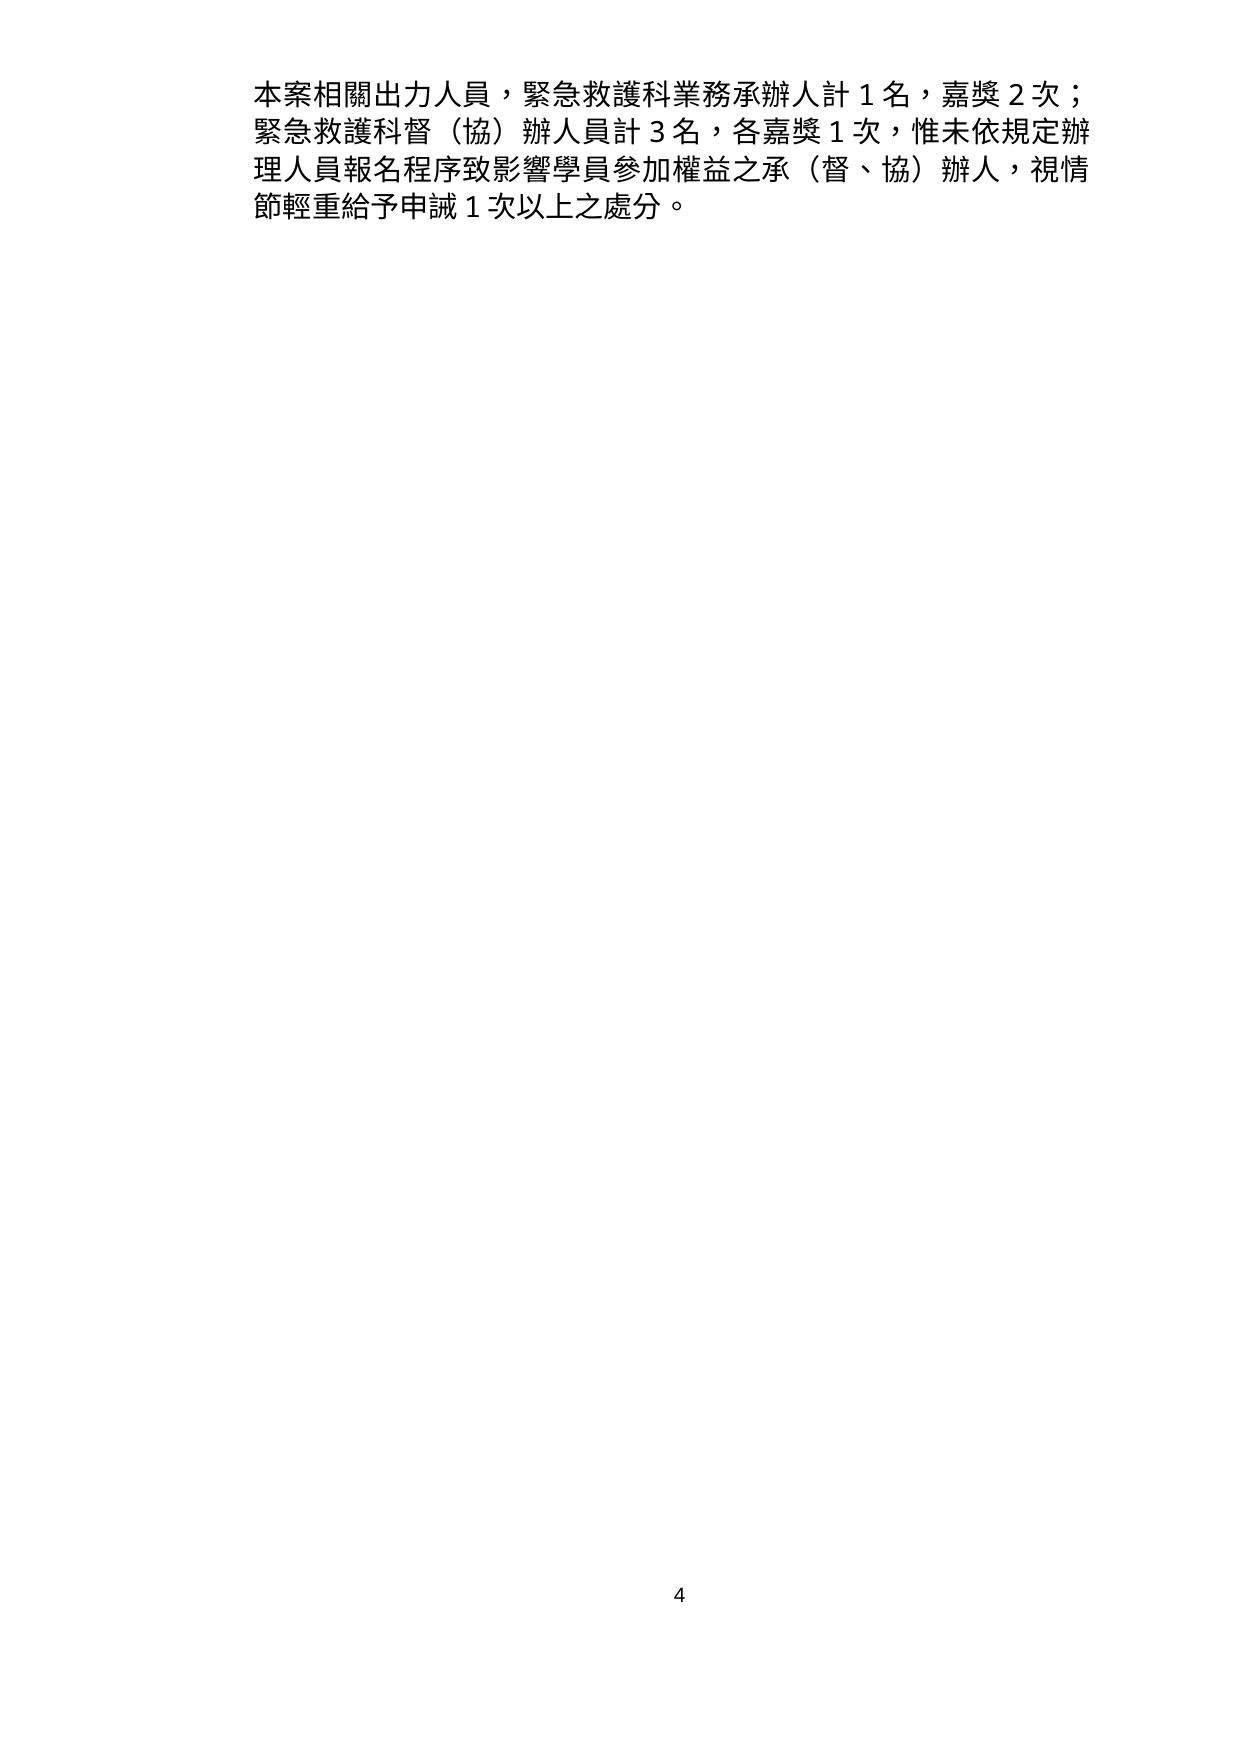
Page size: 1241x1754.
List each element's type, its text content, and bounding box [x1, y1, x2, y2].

text 本案相關出力人員，緊急救護科業務承辦人計1名，嘉獎2次；緊急救護科督（協）辦人員計3名，各嘉獎1次，惟未依規定辦理人員報名程序致影響學員參加權益之承（督、協）辦人，視情節輕重給予申誡1次以上之處分。 [253, 75, 1091, 225]
